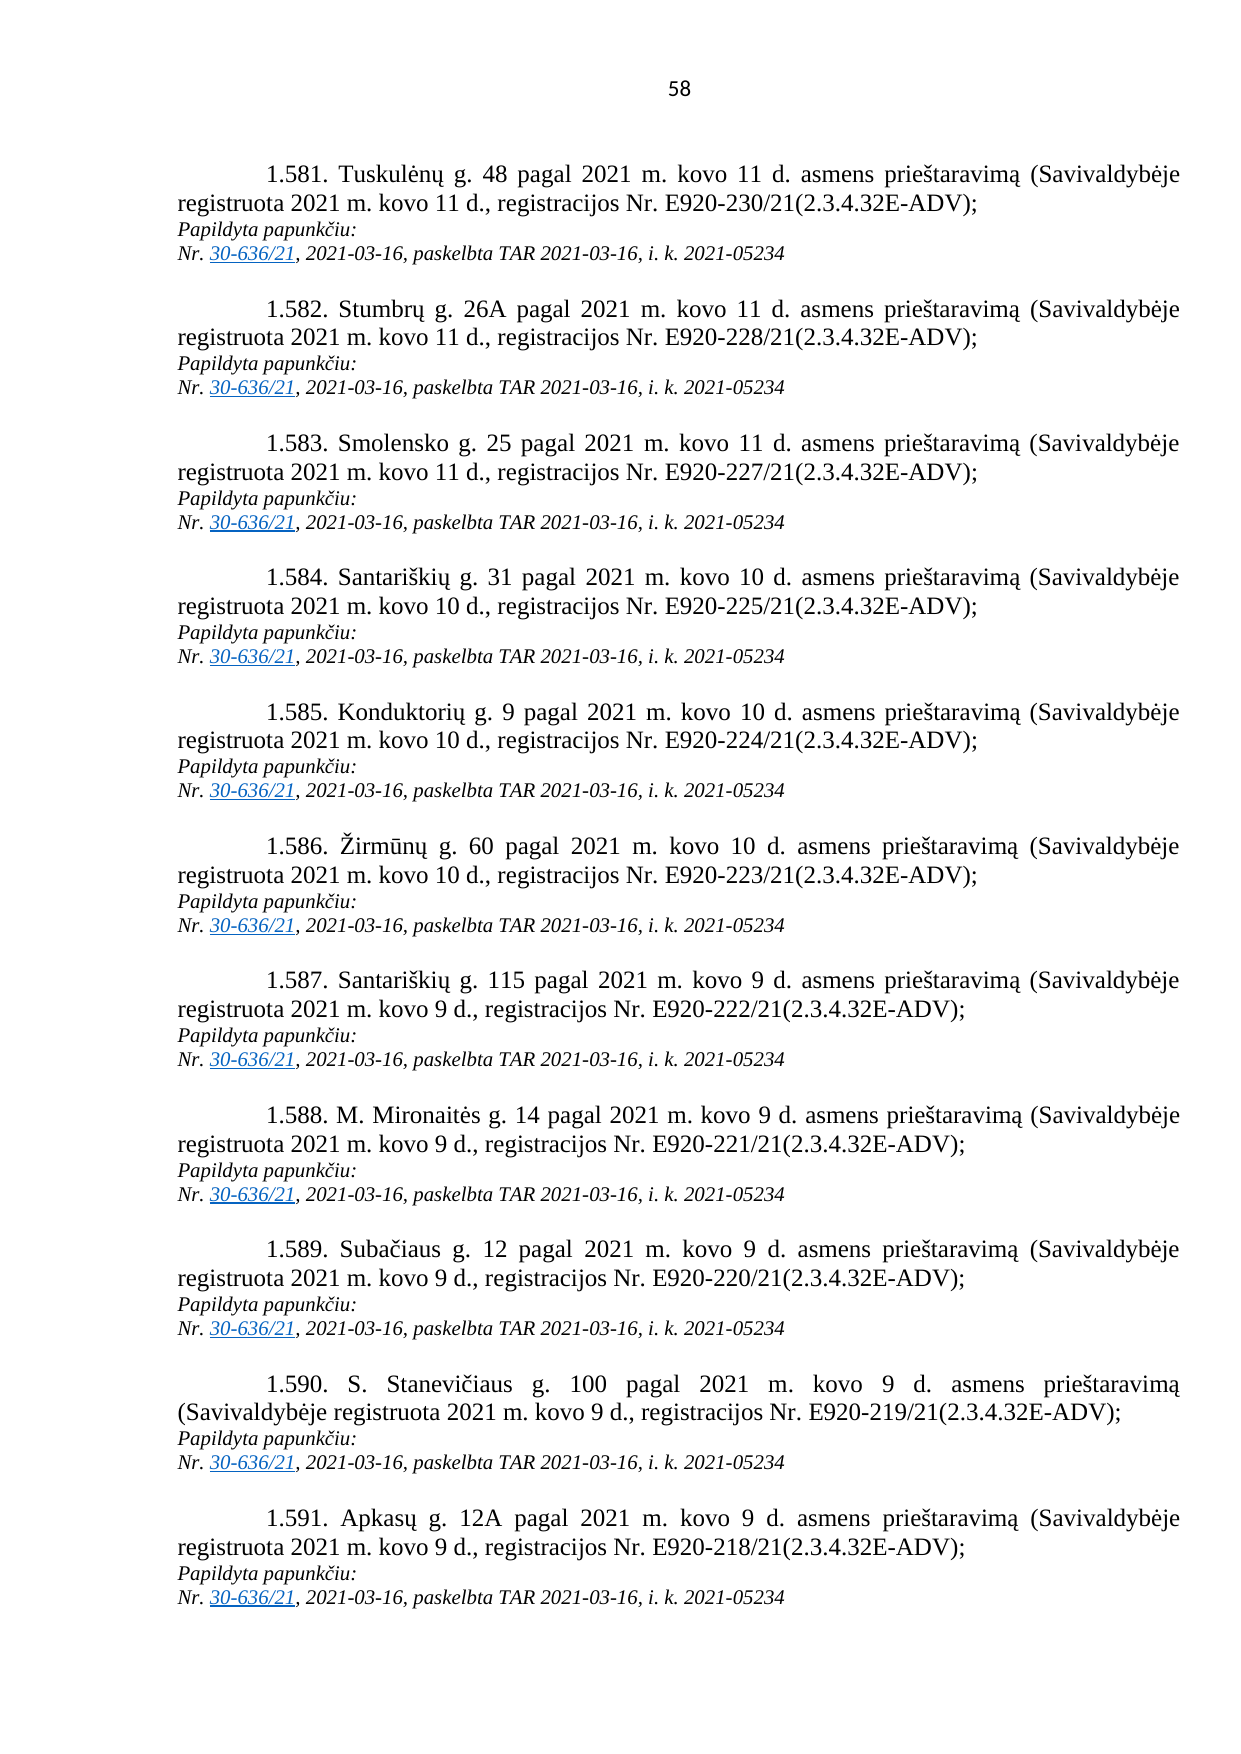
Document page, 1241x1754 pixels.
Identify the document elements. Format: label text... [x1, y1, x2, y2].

text 1.583. Smolensko g. 25 pagal 2021 m. kovo 11 d. asmens prieštaravimą (Savivaldybėje registruota 2021 m. kovo 11 d., registracijos Nr. E920-227/21(2.3.4.32E-ADV); [177, 428, 1181, 486]
text Nr. 30-636/21, 2021-03-16, paskelbta TAR 2021-03-16, i. k. 2021-05234 [177, 778, 1181, 802]
text 1.585. Konduktorių g. 9 pagal 2021 m. kovo 10 d. asmens prieštaravimą (Savivaldybėje registruota 2021 m. kovo 10 d., registracijos Nr. E920-224/21(2.3.4.32E-ADV); [177, 697, 1181, 754]
text Nr. 30-636/21, 2021-03-16, paskelbta TAR 2021-03-16, i. k. 2021-05234 [177, 241, 1181, 265]
text 1.588. M. Mironaitės g. 14 pagal 2021 m. kovo 9 d. asmens prieštaravimą (Savivaldybėje registruota 2021 m. kovo 9 d., registracijos Nr. E920-221/21(2.3.4.32E-ADV); [177, 1100, 1181, 1157]
text Nr. 30-636/21, 2021-03-16, paskelbta TAR 2021-03-16, i. k. 2021-05234 [177, 644, 1181, 668]
text Nr. 30-636/21, 2021-03-16, paskelbta TAR 2021-03-16, i. k. 2021-05234 [177, 1047, 1181, 1071]
text Papildyta papunkčiu: [177, 754, 1181, 778]
text Nr. 30-636/21, 2021-03-16, paskelbta TAR 2021-03-16, i. k. 2021-05234 [177, 913, 1181, 937]
text Nr. 30-636/21, 2021-03-16, paskelbta TAR 2021-03-16, i. k. 2021-05234 [177, 1182, 1181, 1206]
text Papildyta papunkčiu: [177, 1292, 1181, 1316]
text 1.581. Tuskulėnų g. 48 pagal 2021 m. kovo 11 d. asmens prieštaravimą (Savivaldybėje registruota 2021 m. kovo 11 d., registracijos Nr. E920-230/21(2.3.4.32E-ADV); [177, 159, 1181, 217]
text 1.589. Subačiaus g. 12 pagal 2021 m. kovo 9 d. asmens prieštaravimą (Savivaldybėje registruota 2021 m. kovo 9 d., registracijos Nr. E920-220/21(2.3.4.32E-ADV); [177, 1234, 1181, 1292]
text Papildyta papunkčiu: [177, 1561, 1181, 1585]
text Papildyta papunkčiu: [177, 889, 1181, 913]
text 1.590. S. Stanevičiaus g. 100 pagal 2021 m. kovo 9 d. asmens prieštaravimą (Savivaldybėje registruota 2021 m. kovo 9 d., registracijos Nr. E920-219/21(2.3.4.32E-ADV); [177, 1369, 1181, 1426]
text Nr. 30-636/21, 2021-03-16, paskelbta TAR 2021-03-16, i. k. 2021-05234 [177, 510, 1181, 534]
text Papildyta papunkčiu: [177, 1157, 1181, 1182]
text 1.591. Apkasų g. 12A pagal 2021 m. kovo 9 d. asmens prieštaravimą (Savivaldybėje registruota 2021 m. kovo 9 d., registracijos Nr. E920-218/21(2.3.4.32E-ADV); [177, 1503, 1181, 1561]
text Nr. 30-636/21, 2021-03-16, paskelbta TAR 2021-03-16, i. k. 2021-05234 [177, 1316, 1181, 1340]
text Nr. 30-636/21, 2021-03-16, paskelbta TAR 2021-03-16, i. k. 2021-05234 [177, 1585, 1181, 1609]
text Papildyta papunkčiu: [177, 1023, 1181, 1047]
text 1.584. Santariškių g. 31 pagal 2021 m. kovo 10 d. asmens prieštaravimą (Savivaldybėje registruota 2021 m. kovo 10 d., registracijos Nr. E920-225/21(2.3.4.32E-ADV); [177, 562, 1181, 620]
text 1.587. Santariškių g. 115 pagal 2021 m. kovo 9 d. asmens prieštaravimą (Savivaldybėje registruota 2021 m. kovo 9 d., registracijos Nr. E920-222/21(2.3.4.32E-ADV); [177, 966, 1181, 1023]
text Papildyta papunkčiu: [177, 620, 1181, 644]
text 1.582. Stumbrų g. 26A pagal 2021 m. kovo 11 d. asmens prieštaravimą (Savivaldybėje registruota 2021 m. kovo 11 d., registracijos Nr. E920-228/21(2.3.4.32E-ADV); [177, 294, 1181, 351]
text 1.586. Žirmūnų g. 60 pagal 2021 m. kovo 10 d. asmens prieštaravimą (Savivaldybėje registruota 2021 m. kovo 10 d., registracijos Nr. E920-223/21(2.3.4.32E-ADV); [177, 831, 1181, 889]
text Papildyta papunkčiu: [177, 351, 1181, 375]
text Nr. 30-636/21, 2021-03-16, paskelbta TAR 2021-03-16, i. k. 2021-05234 [177, 1450, 1181, 1474]
text Papildyta papunkčiu: [177, 1426, 1181, 1450]
text Papildyta papunkčiu: [177, 217, 1181, 241]
text Nr. 30-636/21, 2021-03-16, paskelbta TAR 2021-03-16, i. k. 2021-05234 [177, 375, 1181, 399]
text Papildyta papunkčiu: [177, 486, 1181, 510]
